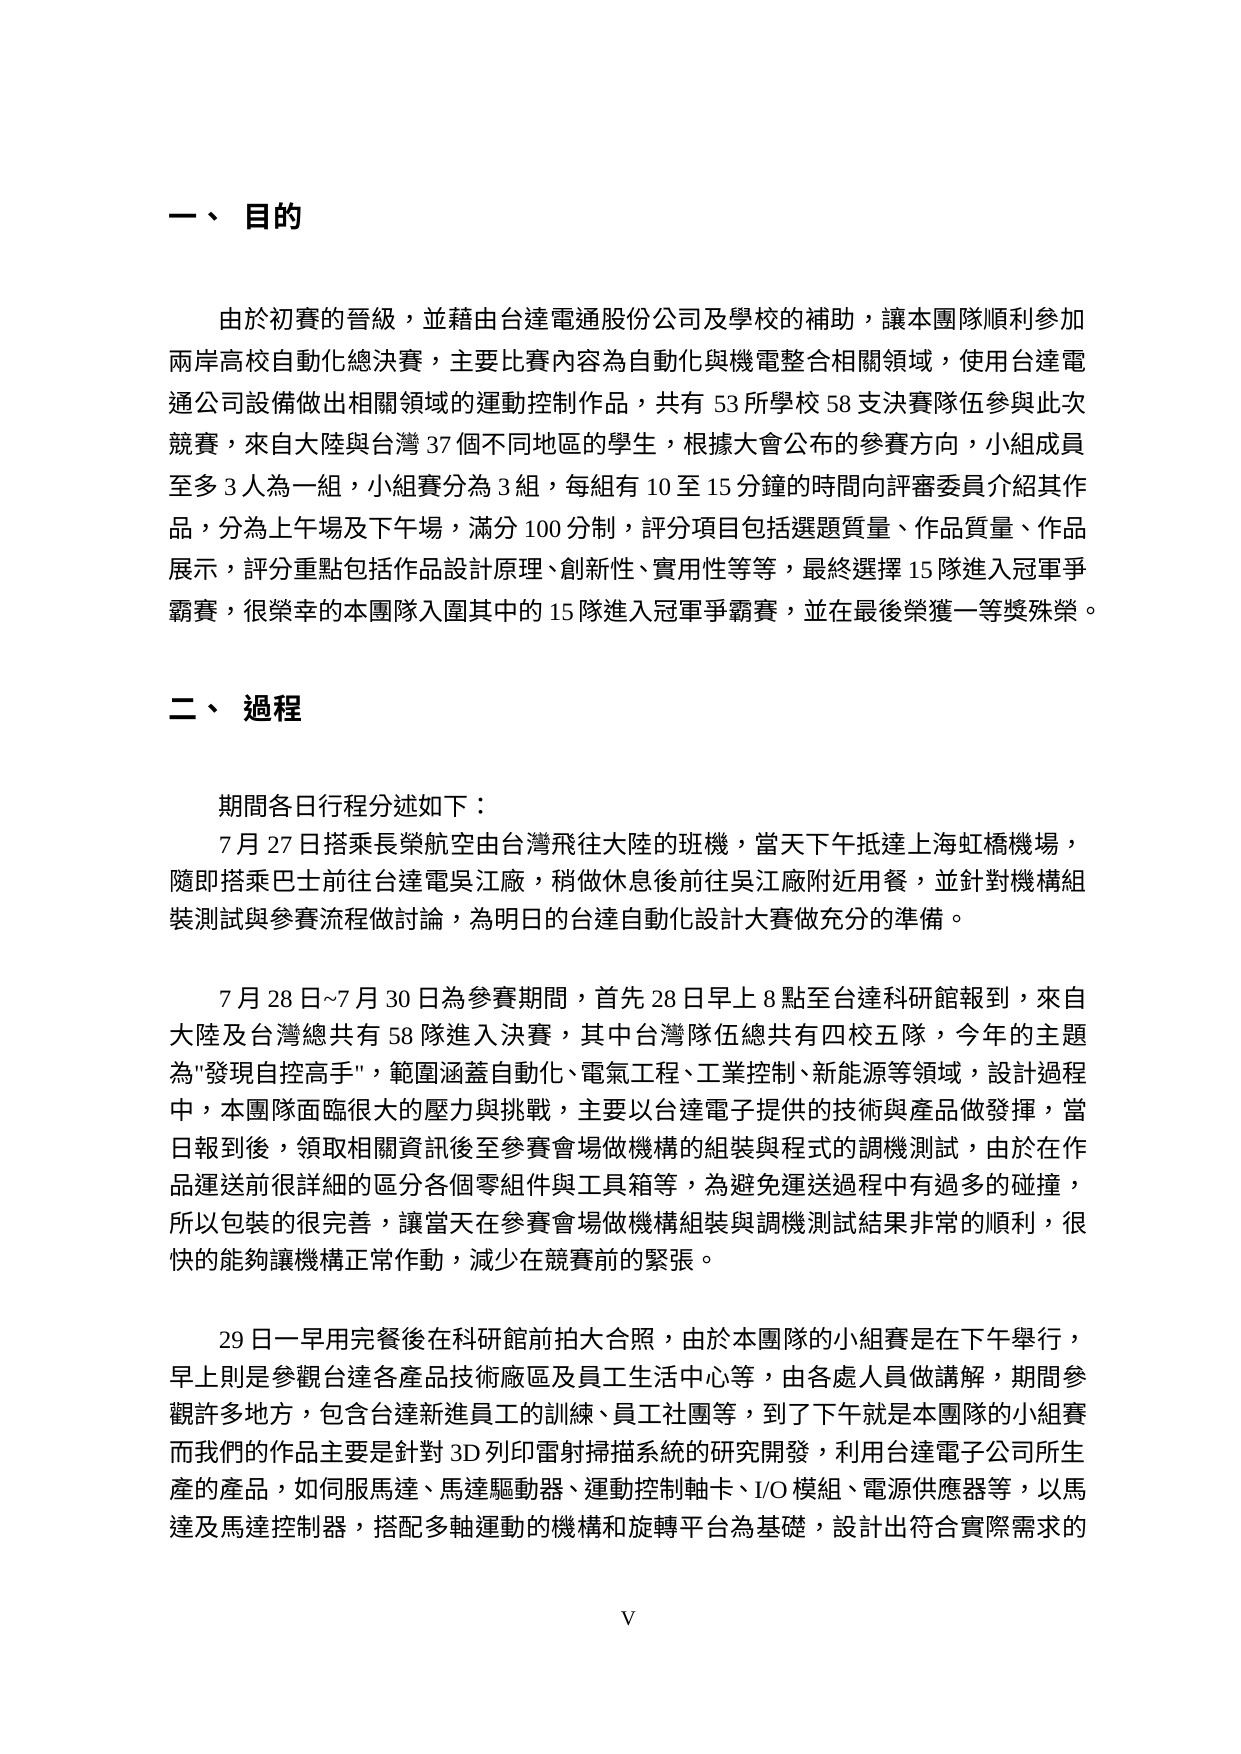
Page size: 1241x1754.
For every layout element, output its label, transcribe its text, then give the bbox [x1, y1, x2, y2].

text 期間各日行程分述如下： [169, 786, 1087, 823]
subtitle 過程 [169, 669, 1087, 744]
text 由於初賽的晉級，並藉由台達電通股份公司及學校的補助，讓本團隊順利參加兩岸高校自動化總決賽，主要比賽內容為自動化與機電整合相關領域，使用台達電通公司設備做出相關領域的運動控制作品，共有53所學校58支決賽隊伍參與此次競賽，來自大陸與台灣37個不同地區的學生，根據大會公布的參賽方向，小組成員至多3人為一組，小組賽分為3組，每組有10至15分鐘的時間向評審委員介紹其作品，分為上午場及下午場，滿分100分制，評分項目包括選題質量、作品質量、作品展示，評分重點包括作品設計原理、創新性、實用性等等，最終選擇15隊進入冠軍爭霸賽，很榮幸的本團隊入圍其中的15隊進入冠軍爭霸賽，並在最後榮獲一等獎殊榮。 [169, 294, 1087, 628]
text 7月28日~7月30日為參賽期間，首先28日早上8點至台達科研館報到，來自大陸及台灣總共有58隊進入決賽，其中台灣隊伍總共有四校五隊，今年的主題為"發現自控高手"，範圍涵蓋自動化、電氣工程、工業控制、新能源等領域，設計過程中，本團隊面臨很大的壓力與挑戰，主要以台達電子提供的技術與產品做發揮，當日報到後，領取相關資訊後至參賽會場做機構的組裝與程式的調機測試，由於在作品運送前很詳細的區分各個零組件與工具箱等，為避免運送過程中有過多的碰撞，所以包裝的很完善，讓當天在參賽會場做機構組裝與調機測試結果非常的順利，很快的能夠讓機構正常作動，減少在競賽前的緊張。 [169, 978, 1087, 1278]
subtitle 目的 [169, 178, 1087, 253]
text 29日一早用完餐後在科研館前拍大合照，由於本團隊的小組賽是在下午舉行，早上則是參觀台達各產品技術廠區及員工生活中心等，由各處人員做講解，期間參觀許多地方，包含台達新進員工的訓練、員工社團等，到了下午就是本團隊的小組賽，而我們的作品主要是針對3D列印雷射掃描系統的研究開發，利用台達電子公司所生產的產品，如伺服馬達、馬達驅動器、運動控制軸卡、I/O模組、電源供應器等，以馬達及馬達控制器，搭配多軸運動的機構和旋轉平台為基礎，設計出符合實際需求的產品，並兼具功能及成本效益，建構出一操作簡易且高精度的3D雷射掃描系統平台，經由與評審們的對談應答中獲得肯定，最後，很順利的進入前15名的冠軍爭霸賽。 [169, 1319, 1087, 1544]
text 7月27日搭乘長榮航空由台灣飛往大陸的班機，當天下午抵達上海虹橋機場，隨即搭乘巴士前往台達電吳江廠，稍做休息後前往吳江廠附近用餐，並針對機構組裝測試與參賽流程做討論，為明日的台達自動化設計大賽做充分的準備。 [169, 823, 1087, 936]
